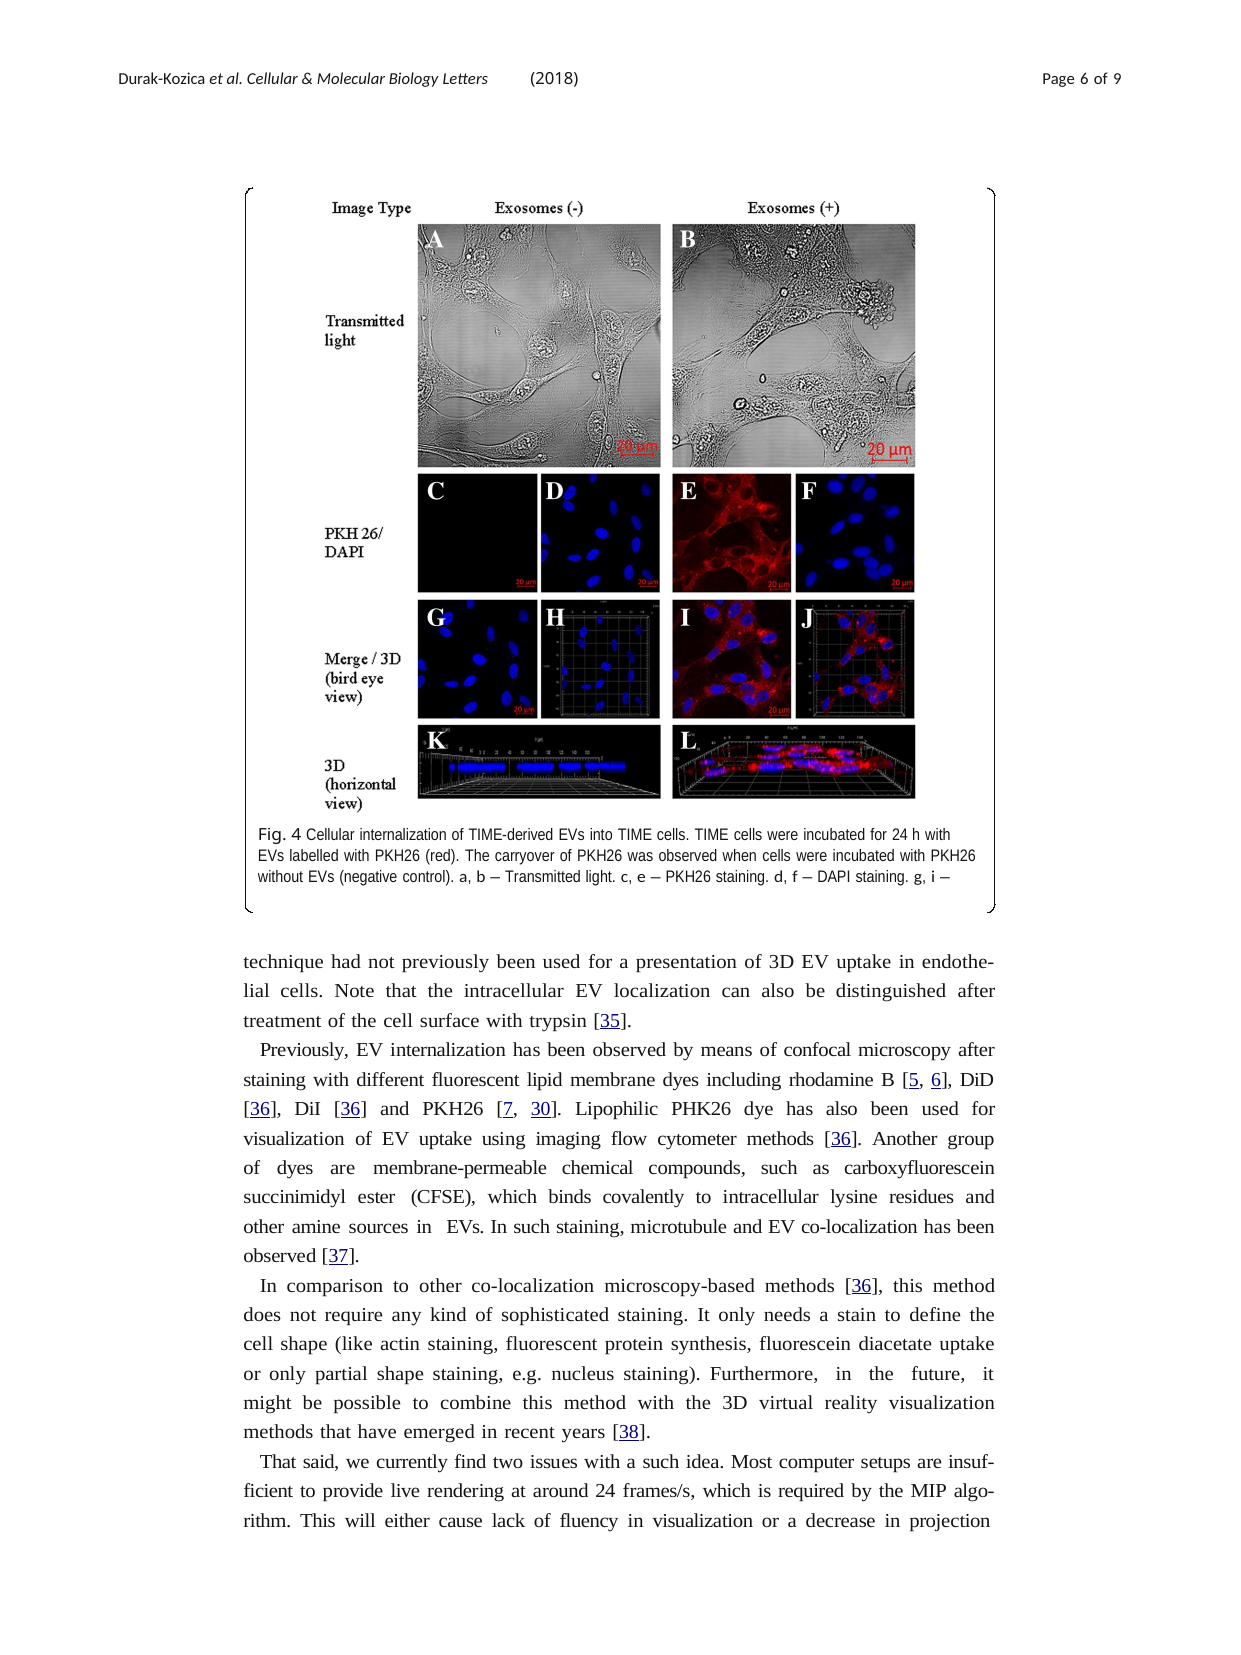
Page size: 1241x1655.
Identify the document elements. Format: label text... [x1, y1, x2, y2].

text In comparison to other co-localization microscopy-based methods [36], this method does not require any kind of sophisticated staining. It only needs a stain to define the cell shape (like actin staining, fluorescent protein synthesis, fluorescein diacetate uptake or only partial shape staining, e.g. nucleus staining). Furthermore, in the future, it might be possible to combine this method with the 3D virtual reality visualization methods that have emerged in recent years [38]. [243, 1274, 995, 1443]
text Previously, EV internalization has been observed by means of confocal microscopy after staining with different fluorescent lipid membrane dyes including rhodamine B [5, 6], DiD [36], DiI [36] and PKH26 [7, 30]. Lipophilic PHK26 dye has also been used for visualization of EV uptake using imaging flow cytometer methods [36]. Another group of dyes are membrane-permeable chemical compounds, such as carboxyfluorescein succinimidyl ester (CFSE), which binds covalently to intracellular lysine residues and other amine sources in EVs. In such staining, microtubule and EV co-localization has been observed [37]. [243, 1038, 995, 1267]
text technique had not previously been used for a presentation of 3D EV uptake in endothe- lial cells. Note that the intracellular EV localization can also be distinguished after treatment of the cell surface with trypsin [35]. [243, 950, 995, 1031]
text That said, we currently find two issues with a such idea. Most computer setups are insuf- ficient to provide live rendering at around 24 frames/s, which is required by the MIP algo- rithm. This will either cause lack of fluency in visualization or a decrease in projection [243, 1450, 995, 1532]
text Page 6 of 9 [1042, 69, 1124, 89]
text Fig. 4 Cellular internalization of TIME-derived EVs into TIME cells. TIME cells were incubated for 24 h with EVs labelled with PKH26 (red). The carryover of PKH26 was observed when cells were incubated with PKH26 without EVs (negative control). a, b – Transmitted light. c, e – PKH26 staining. d, f – DAPI staining. g, i – Merged 2D view. h, j – Merged 3D view. k, l – 3D horizontal view [258, 822, 982, 890]
text Durak-Kozica et al. Cellular & Molecular Biology Letters (2018) 23:57 [118, 69, 617, 90]
